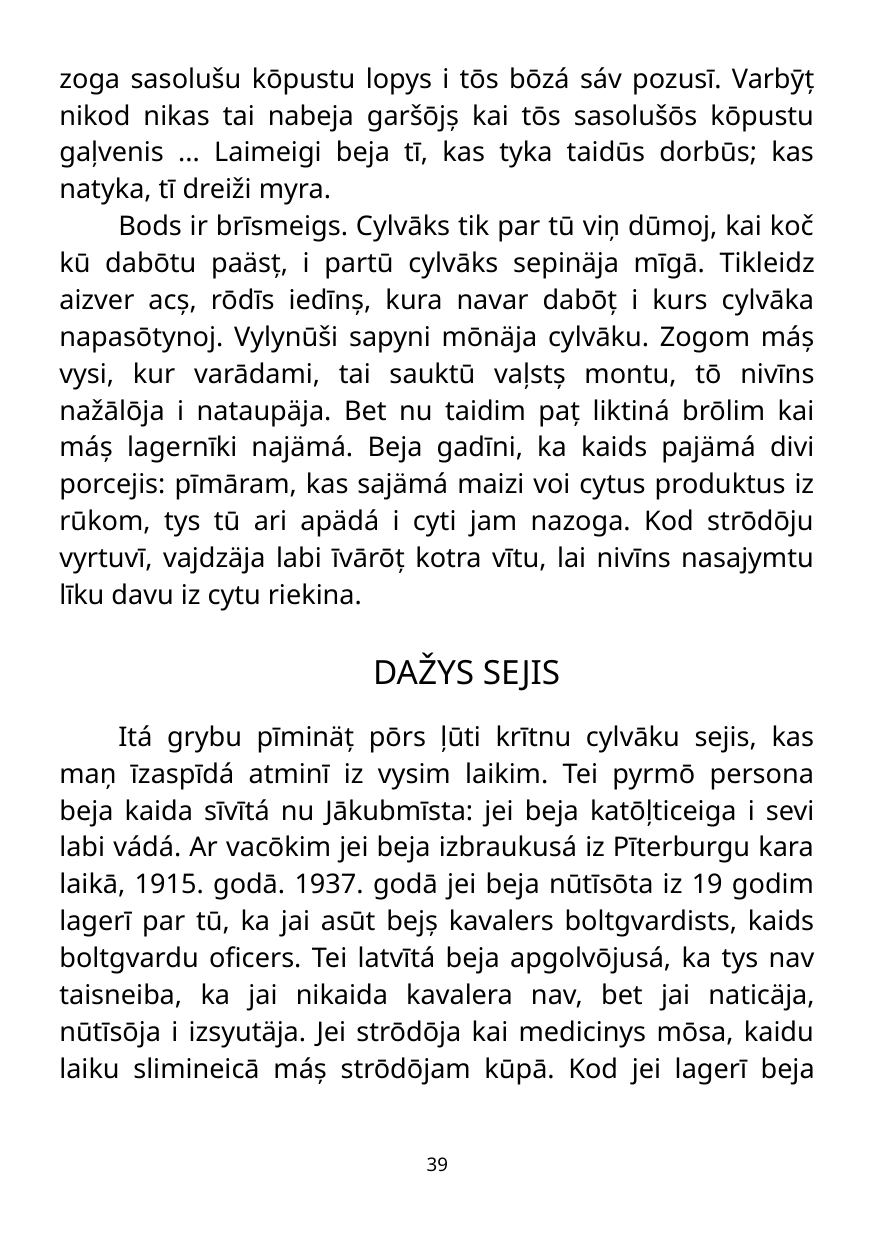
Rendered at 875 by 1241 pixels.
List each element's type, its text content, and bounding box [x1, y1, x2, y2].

text Itá grybu pīminäț pōrs ļūti krītnu cylvāku sejis, kas maņ īzaspīdá atminī iz vysim laikim. Tei pyrmō persona beja kaida sīvītá nu Jākubmīsta: jei beja katōļticeiga i sevi labi vádá. Ar vacōkim jei beja izbraukusá iz Pīterburgu kara laikā, 1915. godā. 1937. godā jei beja nūtīsōta iz 19 godim lagerī par tū, ka jai asūt bejș kavalers boltgvardists, kaids boltgvardu oficers. Tei latvītá beja apgolvōjusá, ka tys nav taisneiba, ka jai nikaida kavalera nav, bet jai naticäja, nūtīsōja i izsyutäja. Jei strōdōja kai medicinys mōsa, kaidu laiku slimineicā máș strōdōjam kūpā. Kod jei lagerī beja [59, 717, 815, 1086]
text zoga sasolušu kōpustu lopys i tōs bōzá sáv pozusī. Varbȳț nikod nikas tai nabeja garšōjș kai tōs sasolušōs kōpustu gaļvenis ... Laimeigi beja tī, kas tyka taidūs dorbūs; kas natyka, tī dreiži myra. [59, 59, 815, 207]
text DAŽYS SEJIS [59, 649, 815, 694]
text Bods ir brīsmeigs. Cylvāks tik par tū viņ dūmoj, kai koč kū dabōtu paäsț, i partū cylvāks sepinäja mīgā. Tikleidz aizver acș, rōdīs iedīnș, kura navar dabōț i kurs cylvāka napasōtynoj. Vylynūši sapyni mōnäja cylvāku. Zogom máș vysi, kur varādami, tai sauktū vaļstș montu, tō nivīns nažālōja i nataupäja. Bet nu taidim paț liktiná brōlim kai máș lagernīki najämá. Beja gadīni, ka kaids pajämá divi porcejis: pīmāram, kas sajämá maizi voi cytus produktus iz rūkom, tys tū ari apädá i cyti jam nazoga. Kod strōdōju vyrtuvī, vajdzäja labi īvārōț kotra vītu, lai nivīns nasajymtu līku davu iz cytu riekina. [59, 207, 815, 612]
